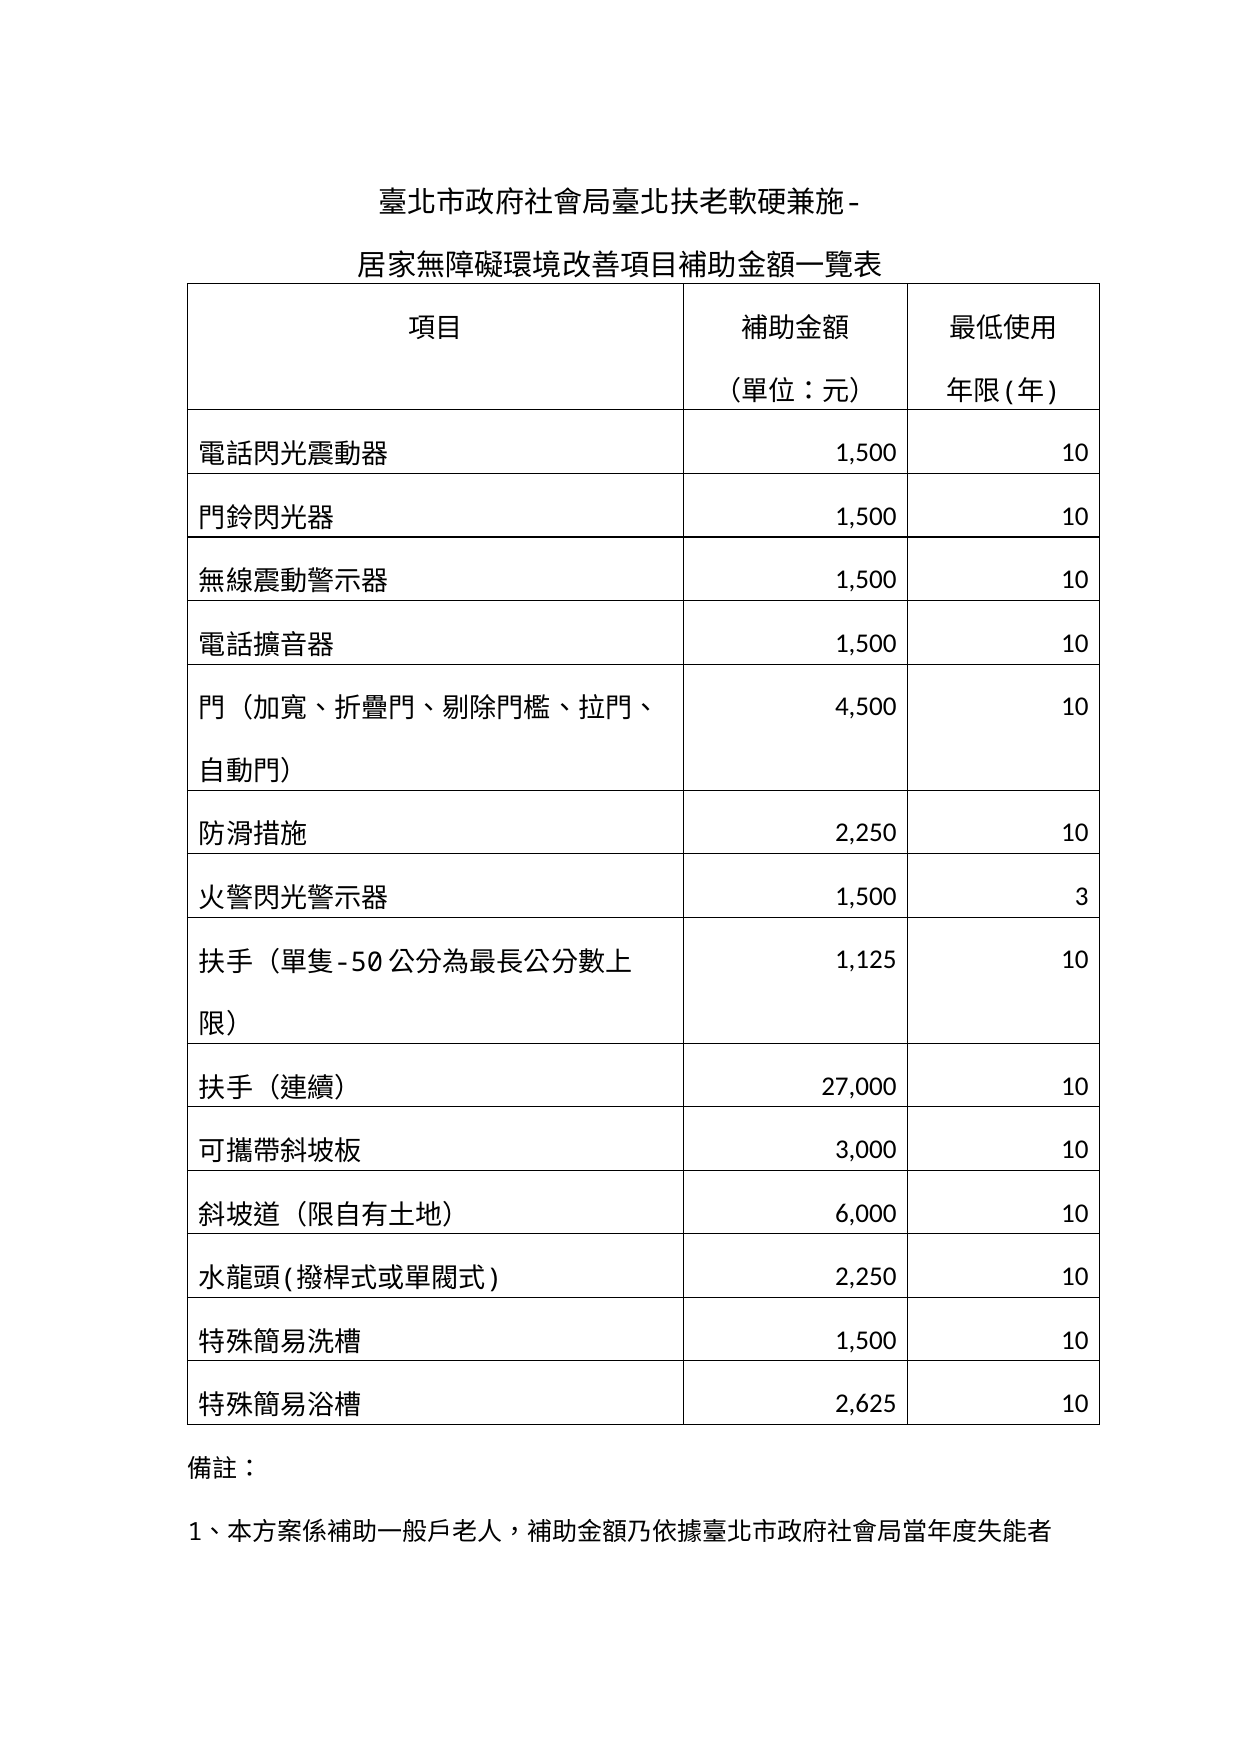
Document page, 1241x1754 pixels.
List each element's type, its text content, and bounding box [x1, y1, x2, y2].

table_cell 1,500 [684, 601, 907, 663]
table_cell 2,250 [684, 1234, 907, 1297]
table_cell 無線震動警示器 [188, 538, 683, 600]
table_cell 2,250 [684, 791, 907, 853]
table_cell 3,000 [684, 1107, 907, 1170]
table_cell 10 [908, 1298, 1099, 1360]
table_cell 電話擴音器 [188, 601, 683, 663]
table_cell 10 [908, 665, 1099, 789]
table_cell 27,000 [684, 1044, 907, 1106]
table_cell 1,500 [684, 538, 907, 600]
table_cell 電話閃光震動器 [188, 410, 683, 473]
table_header 最低使用 年限(年) [908, 284, 1099, 409]
table_cell 10 [908, 1234, 1099, 1297]
text 1、本方案係補助一般戶老人，補助金額乃依據臺北市政府社會局當年度失能者 [187, 1487, 1053, 1550]
table_cell 水龍頭(撥桿式或單閥式) [188, 1234, 683, 1297]
table_cell 10 [908, 1171, 1099, 1233]
table_cell 扶手（連續） [188, 1044, 683, 1106]
table_cell 1,500 [684, 854, 907, 917]
table_cell 4,500 [684, 665, 907, 789]
table_cell 1,500 [684, 474, 907, 536]
table_header 項目 [188, 284, 683, 409]
table_cell 1,500 [684, 410, 907, 473]
table_cell 特殊簡易洗槽 [188, 1298, 683, 1360]
table_cell 10 [908, 410, 1099, 473]
table_cell 1,125 [684, 918, 907, 1043]
table_cell 1,500 [684, 1298, 907, 1360]
table_cell 可攜帶斜坡板 [188, 1107, 683, 1170]
table_cell 2,625 [684, 1361, 907, 1424]
table_cell 扶手（單隻-50公分為最長公分數上限） [188, 918, 683, 1043]
table_cell 10 [908, 1361, 1099, 1424]
table_cell 特殊簡易浴槽 [188, 1361, 683, 1424]
text 備註： [187, 1425, 1053, 1487]
table_cell 10 [908, 538, 1099, 600]
table_cell 10 [908, 1107, 1099, 1170]
text 居家無障礙環境改善項目補助金額一覽表 [187, 221, 1053, 283]
table_cell 10 [908, 601, 1099, 663]
table_header 補助金額 （單位：元） [684, 284, 907, 409]
table_cell 10 [908, 791, 1099, 853]
table_cell 火警閃光警示器 [188, 854, 683, 917]
table_cell 防滑措施 [188, 791, 683, 853]
table_cell 門鈴閃光器 [188, 474, 683, 536]
table_cell 3 [908, 854, 1099, 917]
table_cell 6,000 [684, 1171, 907, 1233]
table_cell 門（加寬、折疊門、剔除門檻、拉門、自動門） [188, 665, 683, 789]
table_cell 10 [908, 918, 1099, 1043]
table_cell 10 [908, 1044, 1099, 1106]
text 臺北市政府社會局臺北扶老軟硬兼施- [187, 158, 1053, 221]
table_cell 10 [908, 474, 1099, 536]
table_cell 斜坡道（限自有土地） [188, 1171, 683, 1233]
